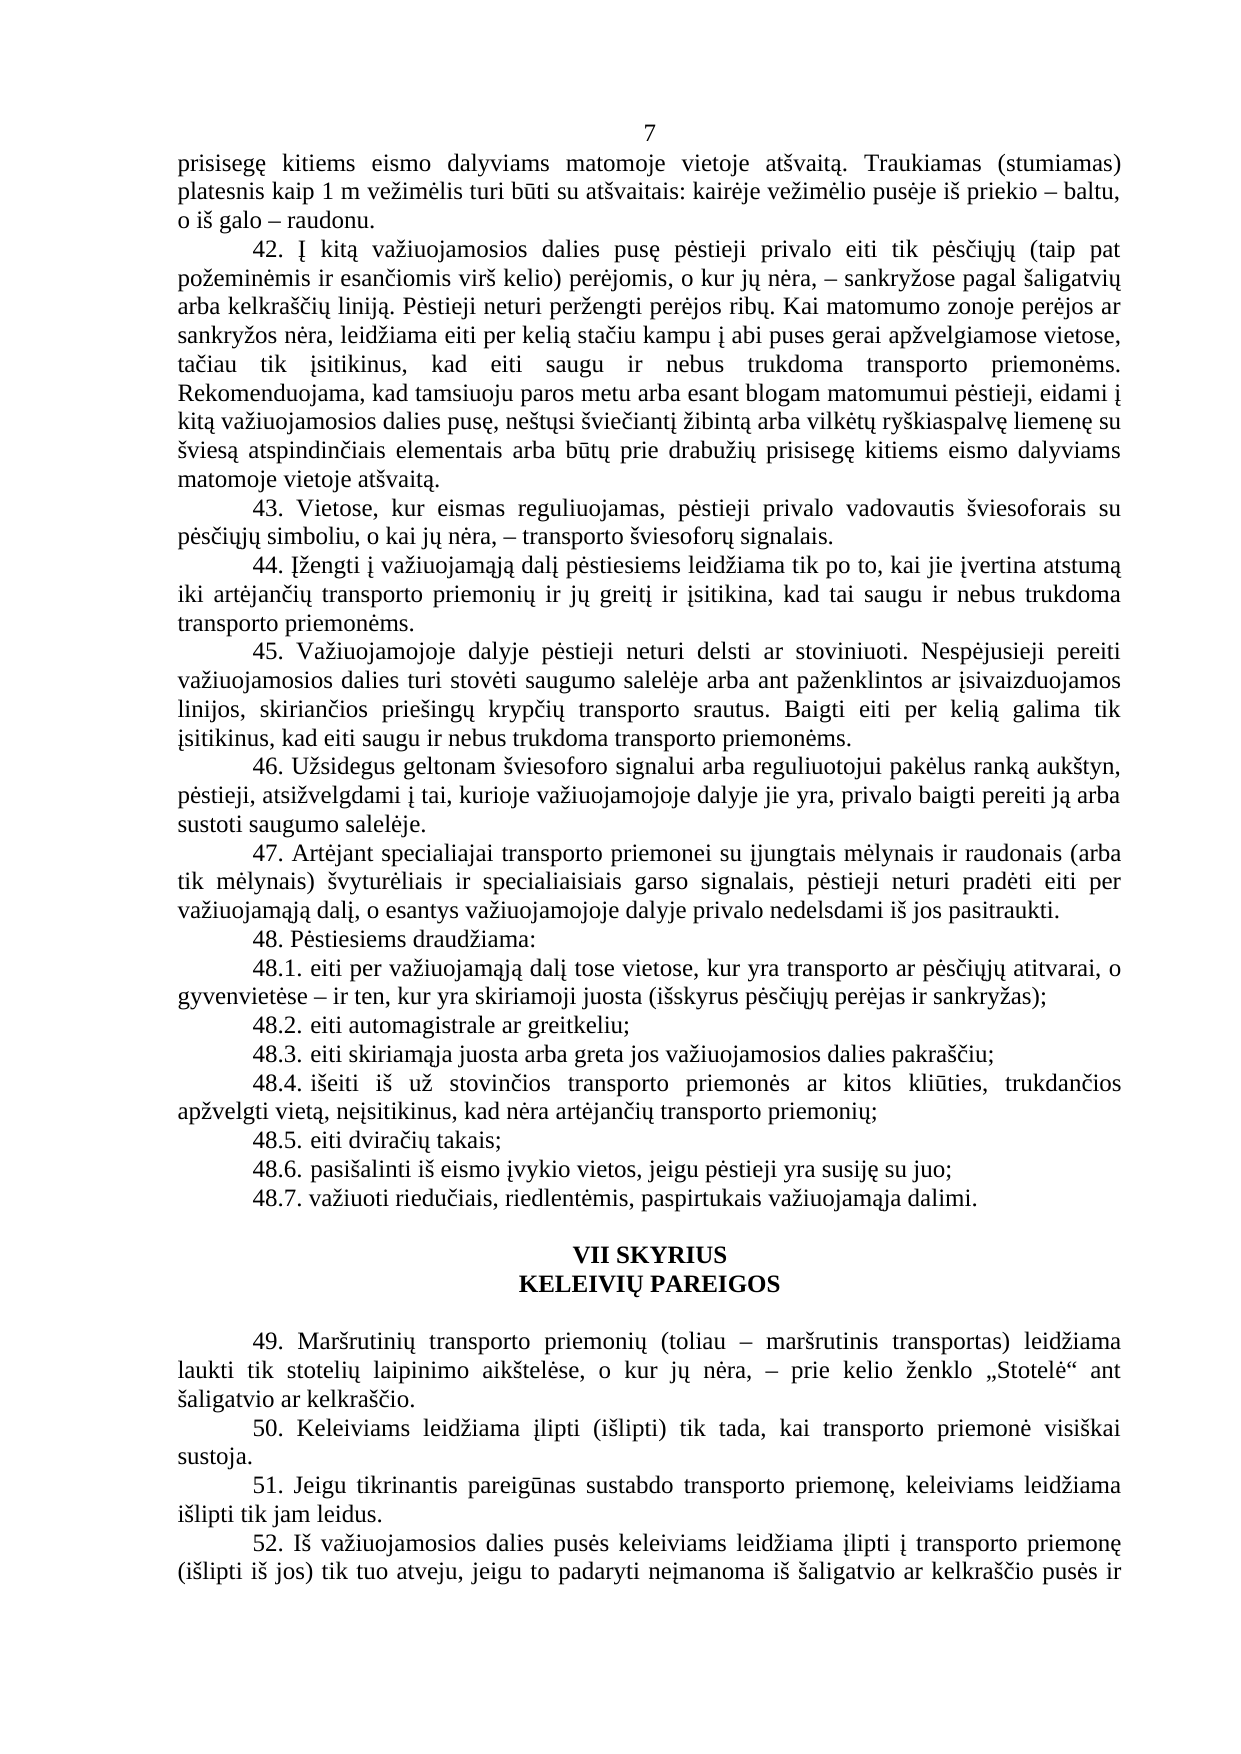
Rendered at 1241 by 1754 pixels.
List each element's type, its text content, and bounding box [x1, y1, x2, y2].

text 48.1. eiti per važiuojamąją dalį tose vietose, kur yra transporto ar pėsčiųjų atitvarai, o gyvenvietėse – ir ten, kur yra skiriamoji juosta (išskyrus pėsčiųjų perėjas ir sankryžas); [177, 953, 1122, 1010]
text 48.2. eiti automagistrale ar greitkeliu; [177, 1010, 1122, 1039]
text 44. Įžengti į važiuojamąją dalį pėstiesiems leidžiama tik po to, kai jie įvertina atstumą iki artėjančių transporto priemonių ir jų greitį ir įsitikina, kad tai saugu ir nebus trukdoma transporto priemonėms. [177, 550, 1122, 636]
text prisisegę kitiems eismo dalyviams matomoje vietoje atšvaitą. Traukiamas (stumiamas) platesnis kaip 1 m vežimėlis turi būti su atšvaitais: kairėje vežimėlio pusėje iš priekio – baltu, o iš galo – raudonu. [177, 148, 1122, 234]
text 46. Užsidegus geltonam šviesoforo signalui arba reguliuotojui pakėlus ranką aukštyn, pėstieji, atsižvelgdami į tai, kurioje važiuojamojoje dalyje jie yra, privalo baigti pereiti ją arba sustoti saugumo salelėje. [177, 751, 1122, 838]
text 50. Keleiviams leidžiama įlipti (išlipti) tik tada, kai transporto priemonė visiškai sustoja. [177, 1413, 1122, 1470]
text 47. Artėjant specialiajai transporto priemonei su įjungtais mėlynais ir raudonais (arba tik mėlynais) švyturėliais ir specialiaisiais garso signalais, pėstieji neturi pradėti eiti per važiuojamąją dalį, o esantys važiuojamojoje dalyje privalo nedelsdami iš jos pasitraukti. [177, 838, 1122, 924]
text 42. Į kitą važiuojamosios dalies pusę pėstieji privalo eiti tik pėsčiųjų (taip pat požeminėmis ir esančiomis virš kelio) perėjomis, o kur jų nėra, – sankryžose pagal šaligatvių arba kelkraščių liniją. Pėstieji neturi peržengti perėjos ribų. Kai matomumo zonoje perėjos ar sankryžos nėra, leidžiama eiti per kelią stačiu kampu į abi puses gerai apžvelgiamose vietose, tačiau tik įsitikinus, kad eiti saugu ir nebus trukdoma transporto priemonėms. Rekomenduojama, kad tamsiuoju paros metu arba esant blogam matomumui pėstieji, eidami į kitą važiuojamosios dalies pusę, neštųsi šviečiantį žibintą arba vilkėtų ryškiaspalvę liemenę su šviesą atspindinčiais elementais arba būtų prie drabužių prisisegę kitiems eismo dalyviams matomoje vietoje atšvaitą. [177, 234, 1122, 493]
text 49. Maršrutinių transporto priemonių (toliau – maršrutinis transportas) leidžiama laukti tik stotelių laipinimo aikštelėse, o kur jų nėra, – prie kelio ženklo „Stotelė“ ant šaligatvio ar kelkraščio. [177, 1326, 1122, 1413]
text 43. Vietose, kur eismas reguliuojamas, pėstieji privalo vadovautis šviesoforais su pėsčiųjų simboliu, o kai jų nėra, – transporto šviesoforų signalais. [177, 493, 1122, 550]
text 48.4. išeiti iš už stovinčios transporto priemonės ar kitos kliūties, trukdančios apžvelgti vietą, neįsitikinus, kad nėra artėjančių transporto priemonių; [177, 1068, 1122, 1125]
text KELEIVIŲ PAREIGOS [177, 1269, 1122, 1298]
text VII SKYRIUS [177, 1240, 1122, 1269]
text 48. Pėstiesiems draudžiama: [177, 924, 1122, 953]
text 48.5. eiti dviračių takais; [177, 1125, 1122, 1154]
text 51. Jeigu tikrinantis pareigūnas sustabdo transporto priemonę, keleiviams leidžiama išlipti tik jam leidus. [177, 1470, 1122, 1528]
text 48.6. pasišalinti iš eismo įvykio vietos, jeigu pėstieji yra susiję su juo; [177, 1154, 1122, 1183]
text 45. Važiuojamojoje dalyje pėstieji neturi delsti ar stoviniuoti. Nespėjusieji pereiti važiuojamosios dalies turi stovėti saugumo salelėje arba ant paženklintos ar įsivaizduojamos linijos, skiriančios priešingų krypčių transporto srautus. Baigti eiti per kelią galima tik įsitikinus, kad eiti saugu ir nebus trukdoma transporto priemonėms. [177, 636, 1122, 751]
text 52. Iš važiuojamosios dalies pusės keleiviams leidžiama įlipti į transporto priemonę (išlipti iš jos) tik tuo atveju, jeigu to padaryti neįmanoma iš šaligatvio ar kelkraščio pusės ir [177, 1528, 1122, 1585]
text 48.3. eiti skiriamąja juosta arba greta jos važiuojamosios dalies pakraščiu; [177, 1039, 1122, 1068]
text 48.7. važiuoti riedučiais, riedlentėmis, paspirtukais važiuojamąja dalimi. [177, 1183, 1122, 1211]
